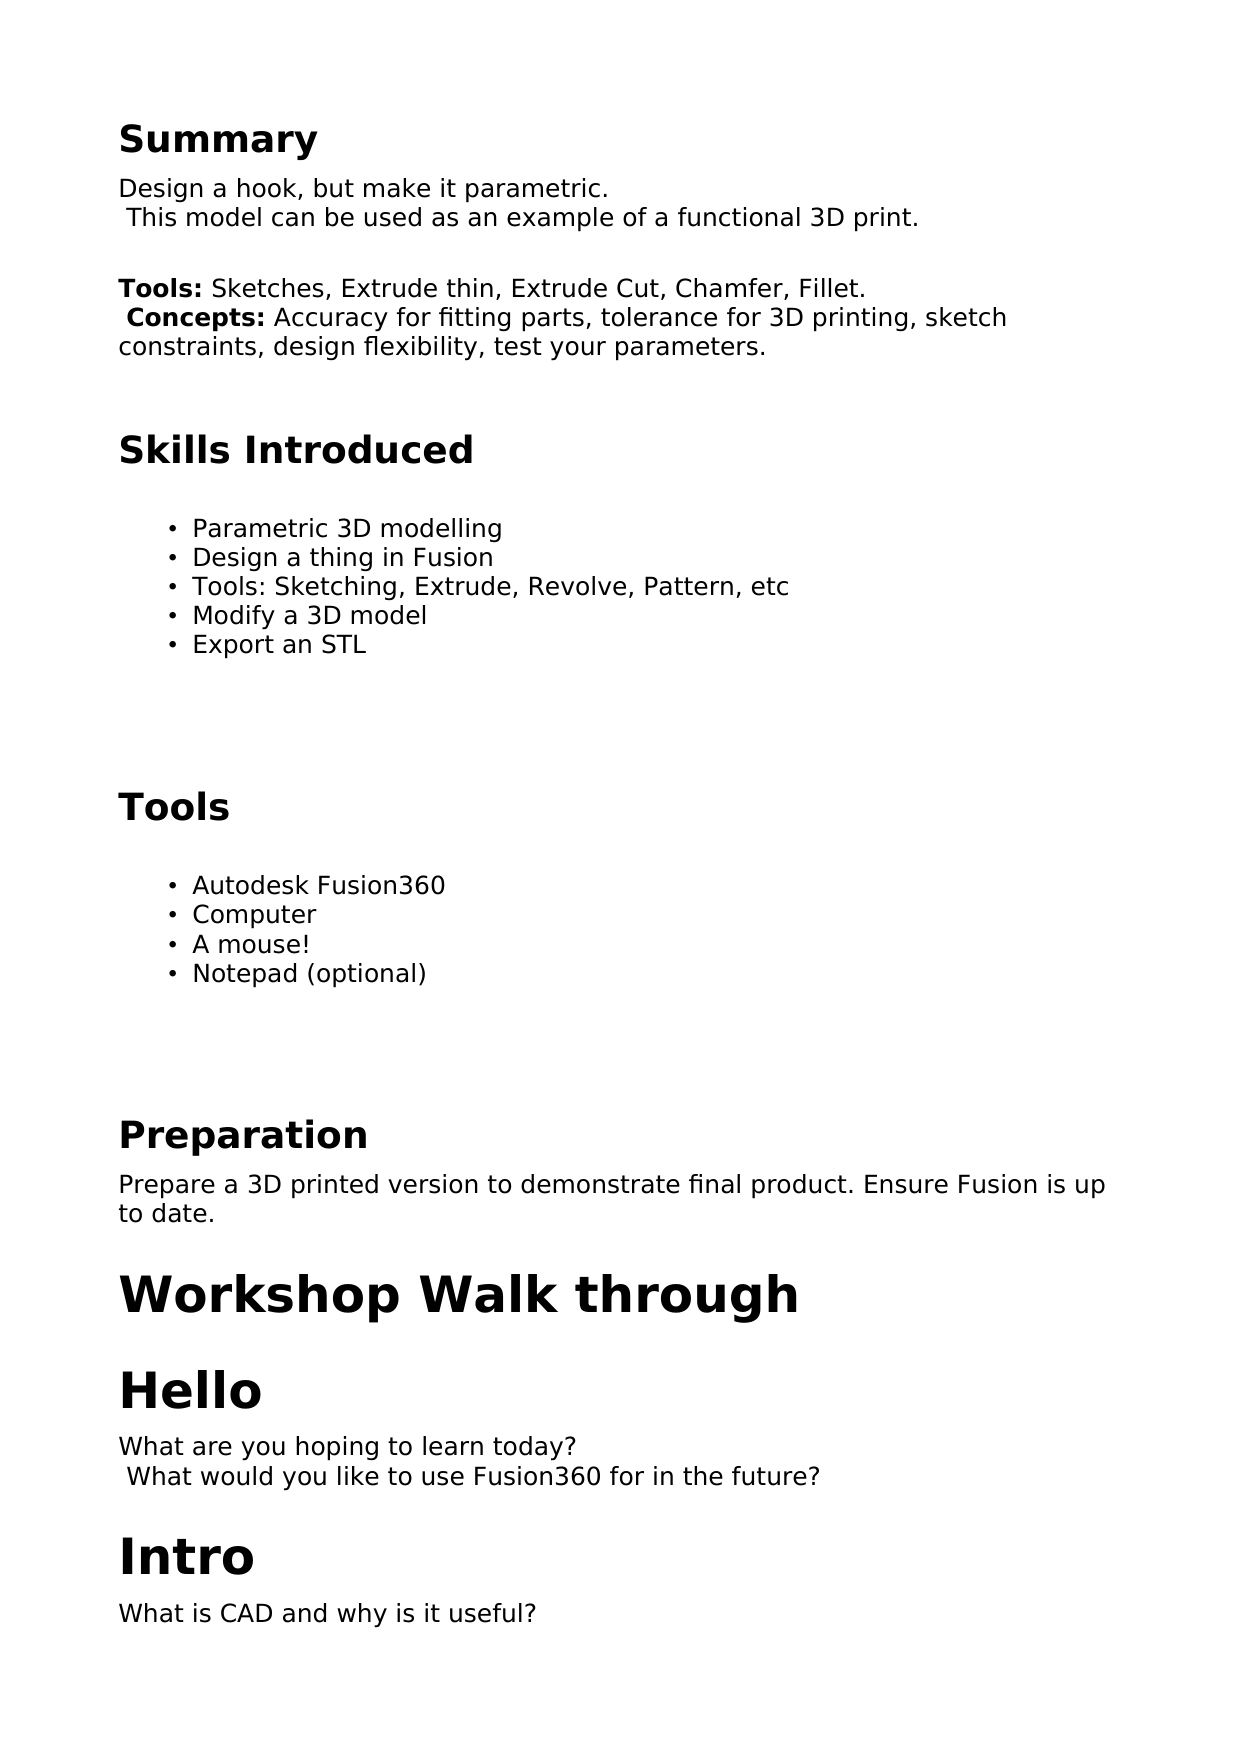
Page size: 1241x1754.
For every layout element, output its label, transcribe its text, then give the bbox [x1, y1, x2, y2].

list Autodesk Fusion360 [177, 871, 1122, 901]
subtitle Tools [118, 786, 1122, 829]
subtitle Preparation [118, 1114, 1122, 1158]
text What are you hoping to learn today? What would you like to use Fusion360 for in the future? [118, 1432, 1122, 1491]
list Notepad (optional) [177, 959, 1122, 988]
list A mouse! [177, 930, 1122, 959]
subtitle Workshop Walk through [118, 1266, 1122, 1324]
text What is CAD and why is it useful? [118, 1599, 1122, 1628]
list Computer [177, 901, 1122, 930]
text Design a hook, but make it parametric. This model can be used as an example of a functional 3D print. [118, 174, 1122, 262]
list Tools: Sketching, Extrude, Revolve, Pattern, etc [177, 572, 1122, 602]
subtitle Intro [118, 1528, 1122, 1587]
list Export an STL [177, 631, 1122, 660]
subtitle Hello [118, 1362, 1122, 1420]
subtitle Skills Introduced [118, 428, 1122, 472]
text Tools: Sketches, Extrude thin, Extrude Cut, Chamfer, Fillet. Concepts: Accuracy for fitting parts, tolerance for 3D printing, sketch constraints, design flexibility, test your parameters. [118, 274, 1122, 391]
text Prepare a 3D printed version to demonstrate final product. Ensure Fusion is up to date. [118, 1170, 1122, 1228]
subtitle Summary [118, 118, 1122, 162]
list Design a thing in Fusion [177, 543, 1122, 572]
list Modify a 3D model [177, 602, 1122, 631]
list Parametric 3D modelling [177, 514, 1122, 543]
